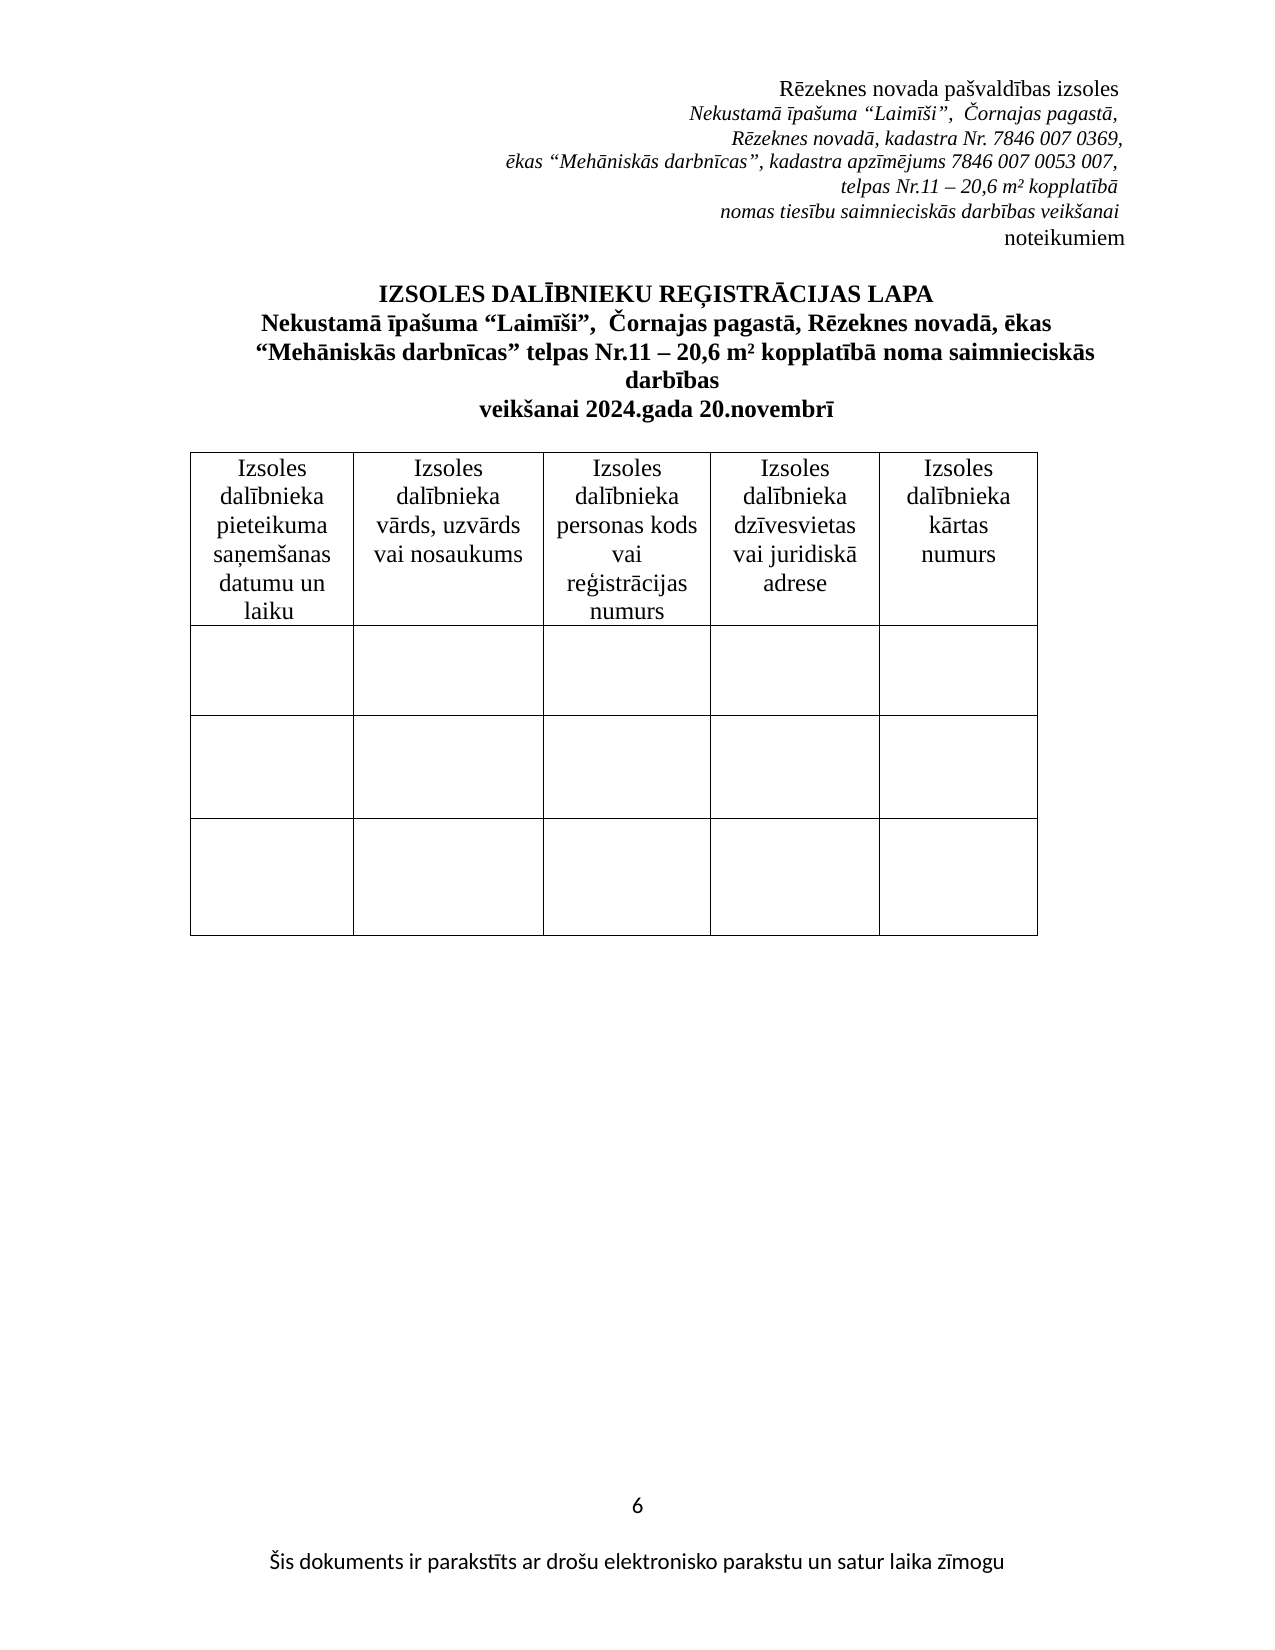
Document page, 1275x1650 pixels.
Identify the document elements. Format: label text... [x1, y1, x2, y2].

table_cell [354, 716, 543, 818]
text ēkas “Mehāniskās darbnīcas”, kadastra apzīmējums 7846 007 0053 007, [151, 149, 1125, 173]
table_cell [711, 716, 879, 818]
table_cell [711, 626, 879, 715]
text Rēzeknes novadā, kadastra Nr. 7846 007 0369, [151, 125, 1125, 149]
text noteikumiem [151, 224, 1125, 250]
table_cell [191, 819, 353, 935]
text Rēzeknes novada pašvaldības izsoles [151, 75, 1125, 101]
table_cell [880, 716, 1037, 818]
text nomas tiesību saimnieciskās darbības veikšanai [151, 198, 1125, 224]
table_cell [711, 819, 879, 935]
table_cell [354, 626, 543, 715]
table_cell [544, 819, 710, 935]
table_cell [544, 626, 710, 715]
text IZSOLES DALĪBNIEKU REĢISTRĀCIJAS LAPA [187, 279, 1125, 308]
text telpas Nr.11 – 20,6 m² kopplatībā [151, 173, 1125, 198]
text Nekustamā īpašuma “Laimīši”, Čornajas pagastā, Rēzeknes novadā, ēkas “Mehāniskās darbnīcas” telpas Nr.11 – 20,6 m² kopplatībā noma saimnieciskās darbības [187, 308, 1125, 394]
text veikšanai 2024.gada 20.novembrī [187, 394, 1125, 423]
table_cell [191, 626, 353, 715]
table_cell [544, 716, 710, 818]
table_cell [880, 819, 1037, 935]
table_header Izsoles dalībnieka dzīvesvietas vai juridiskā adrese [711, 453, 879, 625]
table_cell [880, 626, 1037, 715]
table_header Izsoles dalībnieka personas kods vai reģistrācijas numurs [544, 453, 710, 625]
table_header Izsoles dalībnieka vārds, uzvārds vai nosaukums [354, 453, 543, 625]
text Nekustamā īpašuma “Laimīši”, Čornajas pagastā, [151, 101, 1125, 125]
table_header Izsoles dalībnieka pieteikuma saņemšanas datumu un laiku [191, 453, 353, 625]
table_cell [191, 716, 353, 818]
table_header Izsoles dalībnieka kārtas numurs [880, 453, 1037, 625]
table_cell [354, 819, 543, 935]
